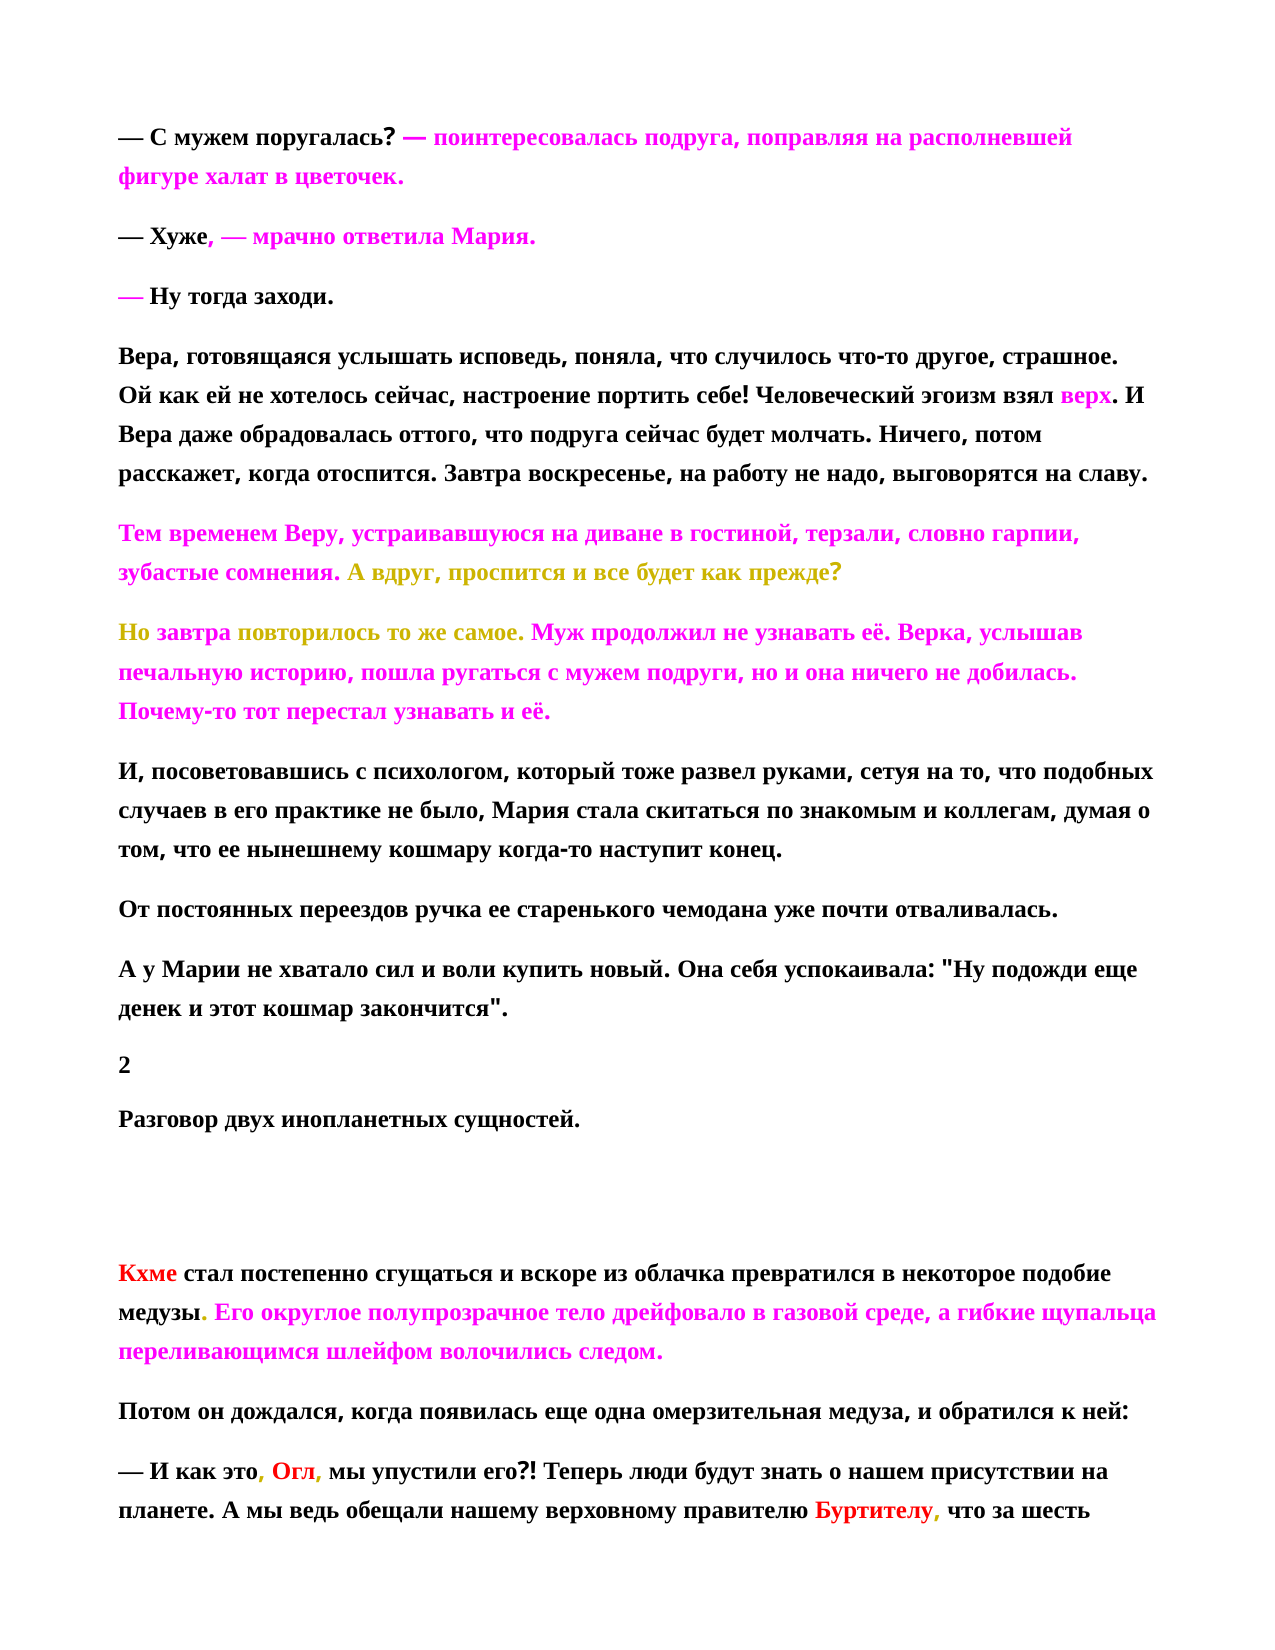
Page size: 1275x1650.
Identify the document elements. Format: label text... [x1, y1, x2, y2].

text Разговор двух инопланетных сущностей. [118, 1104, 1157, 1132]
text А у Марии не хватало сил и воли купить новый. Она себя успокаивала: "Ну подожди еще денек и этот кошмар закончится". [118, 951, 1157, 1024]
text — Хуже, — мрачно ответила Мария. [118, 217, 1157, 251]
text Тем временем Веру, устраивавшуюся на диване в гостиной, терзали, словно гарпии, зубастые сомнения. А вдруг, проспится и все будет как прежде? [118, 515, 1157, 588]
text И, посоветовавшись с психологом, который тоже развел руками, сетуя на то, что подобных случаев в его практике не было, Мария стала скитаться по знакомым и коллегам, думая о том, что ее нынешнему кошмару когда-то наступит конец. [118, 752, 1157, 865]
text — С мужем поругалась? — поинтересовалась подруга, поправляя на располневшей фигуре халат в цветочек. [118, 118, 1157, 191]
text От постоянных переездов ручка ее старенького чемодана уже почти отваливалась. [118, 891, 1157, 925]
text Кхме стал постепенно сгущаться и вскоре из облачка превратился в некоторое подобие медузы. Его округлое полупрозрачное тело дрейфовало в газовой среде, а гибкие щупальца переливающимся шлейфом волочились следом. [118, 1254, 1157, 1367]
text — Ну тогда заходи. [118, 277, 1157, 311]
text — И как это, Огл, мы упустили его?! Теперь люди будут знать о нашем присутствии на планете. А мы ведь обещали нашему верховному правителю Буртителу, что за шесть [118, 1453, 1157, 1526]
text 2 [118, 1050, 1157, 1078]
text Потом он дождался, когда появилась еще одна омерзительная медуза, и обратился к ней: [118, 1393, 1157, 1427]
text Вера, готовящаяся услышать исповедь, поняла, что случилось что-то другое, страшное. Ой как ей не хотелось сейчас, настроение портить себе! Человеческий эгоизм взял верх. И Вера даже обрадовалась оттого, что подруга сейчас будет молчать. Ничего, потом расскажет, когда отоспится. Завтра воскресенье, на работу не надо, выговорятся на славу. [118, 337, 1157, 489]
text Но завтра повторилось то же самое. Муж продолжил не узнавать её. Верка, услышав печальную историю, пошла ругаться с мужем подруги, но и она ничего не добилась. Почему-то тот перестал узнавать и её. [118, 614, 1157, 726]
